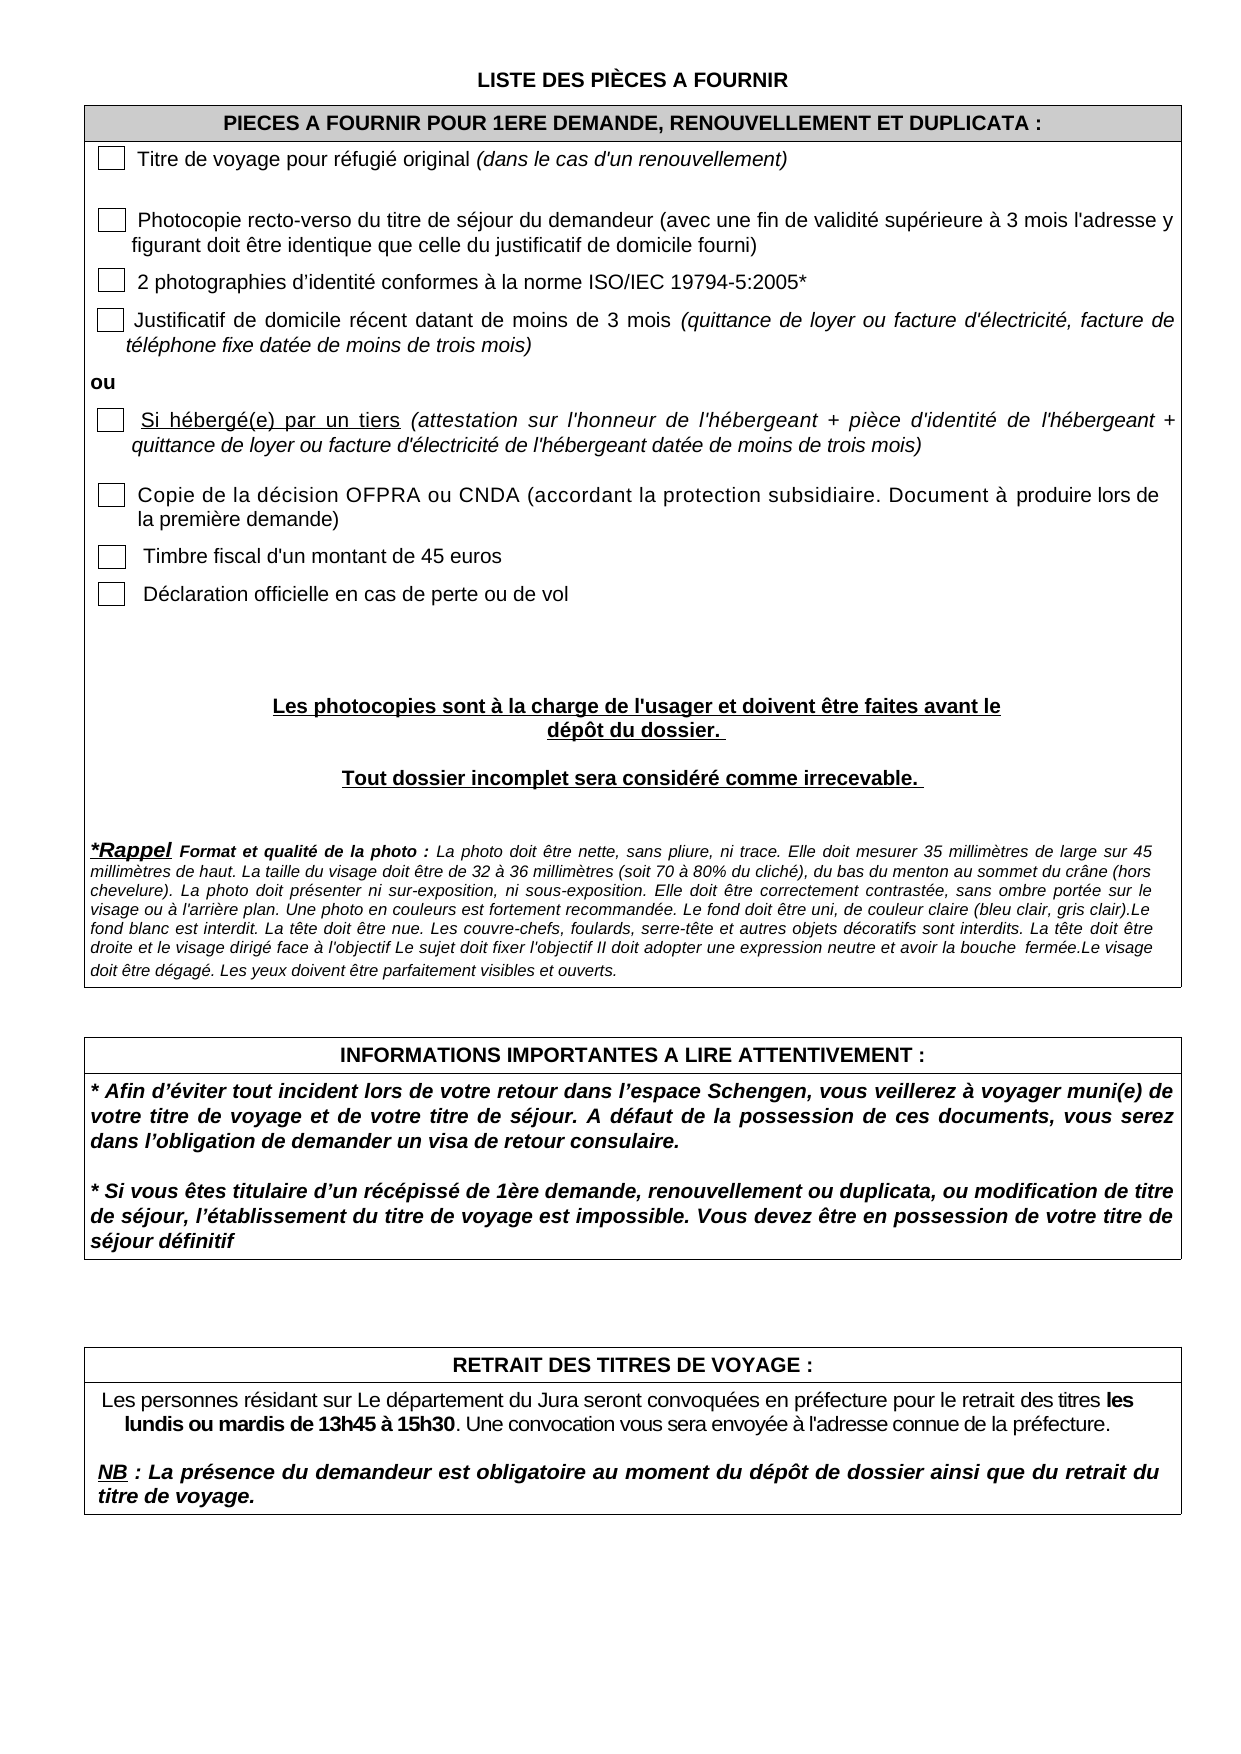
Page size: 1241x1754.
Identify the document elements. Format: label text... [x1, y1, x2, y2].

table_cell * Afin d’éviter tout incident lors de votre retour dans l’espace Schengen, vous veillerez à voyager muni(e) de votre titre de voyage et de votre titre de séjour. A défaut de la possession de ces documents, vous serez dans l’obligation de demander un visa de retour consulaire. * Si vous êtes titulaire d’un récépissé de 1ère demande, renouvellement ou duplicata, ou modification de titre de séjour, l’établissement du titre de voyage est impossible. Vous devez être en possession de votre titre de séjour définitif [85, 1074, 1181, 1259]
table_cell Titre de voyage pour réfugié original (dans le cas d'un renouvellement) Photocopie recto-verso du titre de séjour du demandeur (avec une fin de validité supérieure à 3 mois l'adresse y figurant doit être identique que celle du justificatif de domicile fourni) 2 photographies d’identité conformes à la norme ISO/IEC 19794-5:2005* Justificatif de domicile récent datant de moins de 3 mois (quittance de loyer ou facture d'électricité, facture de téléphone fixe datée de moins de trois mois) ou Si hébergé(e) par un tiers (attestation sur l'honneur de l'hébergeant + pièce d'identité de l'hébergeant + quittance de loyer ou facture d'électricité de l'hébergeant datée de moins de trois mois) Copie de la décision OFPRA ou CNDA (accordant la protection subsidiaire. Document à produire lors de la première demande) Timbre fiscal d'un montant de 45 euros Déclaration officielle en cas de perte ou de vol Les photocopies sont à la charge de l'usager et doivent être faites avant le dépôt du dossier. Tout dossier incomplet sera considéré comme irrecevable. *Rappel Format et qualité de la photo : La photo doit être nette, sans pliure, ni trace. Elle doit mesurer 35 millimètres de large sur 45 millimètres de haut. La taille du visage doit être de 32 à 36 millimètres (soit 70 à 80% du cliché), du bas du menton au sommet du crâne (hors chevelure). La photo doit présenter ni sur-exposition, ni sous-exposition. Elle doit être correctement contrastée, sans ombre portée sur le visage ou à l'arrière plan. Une photo en couleurs est fortement recommandée. Le fond doit être uni, de couleur claire (bleu clair, gris clair).Le fond blanc est interdit. La tête doit être nue. Les couvre-chefs, foulards, serre-tête et autres objets décoratifs sont interdits. La tête doit être droite et le visage dirigé face à l'objectif Le sujet doit fixer l'objectif II doit adopter une expression neutre et avoir la bouche fermée.Le visage doit être dégagé. Les yeux doivent être parfaitement visibles et ouverts. [85, 142, 1181, 987]
text LISTE DES PIÈCES A FOURNIR [84, 68, 1181, 93]
table_header PIECES A FOURNIR POUR 1ERE DEMANDE, RENOUVELLEMENT ET DUPLICATA : [85, 106, 1181, 141]
table_header INFORMATIONS IMPORTANTES A LIRE ATTENTIVEMENT : [85, 1038, 1181, 1072]
table_header RETRAIT DES TITRES DE VOYAGE : [85, 1348, 1181, 1382]
table_cell Les personnes résidant sur Le département du Jura seront convoquées en préfecture pour le retrait des titres les lundis ou mardis de 13h45 à 15h30. Une convocation vous sera envoyée à l'adresse connue de la préfecture. NB : La présence du demandeur est obligatoire au moment du dépôt de dossier ainsi que du retrait du titre de voyage. [85, 1383, 1181, 1513]
